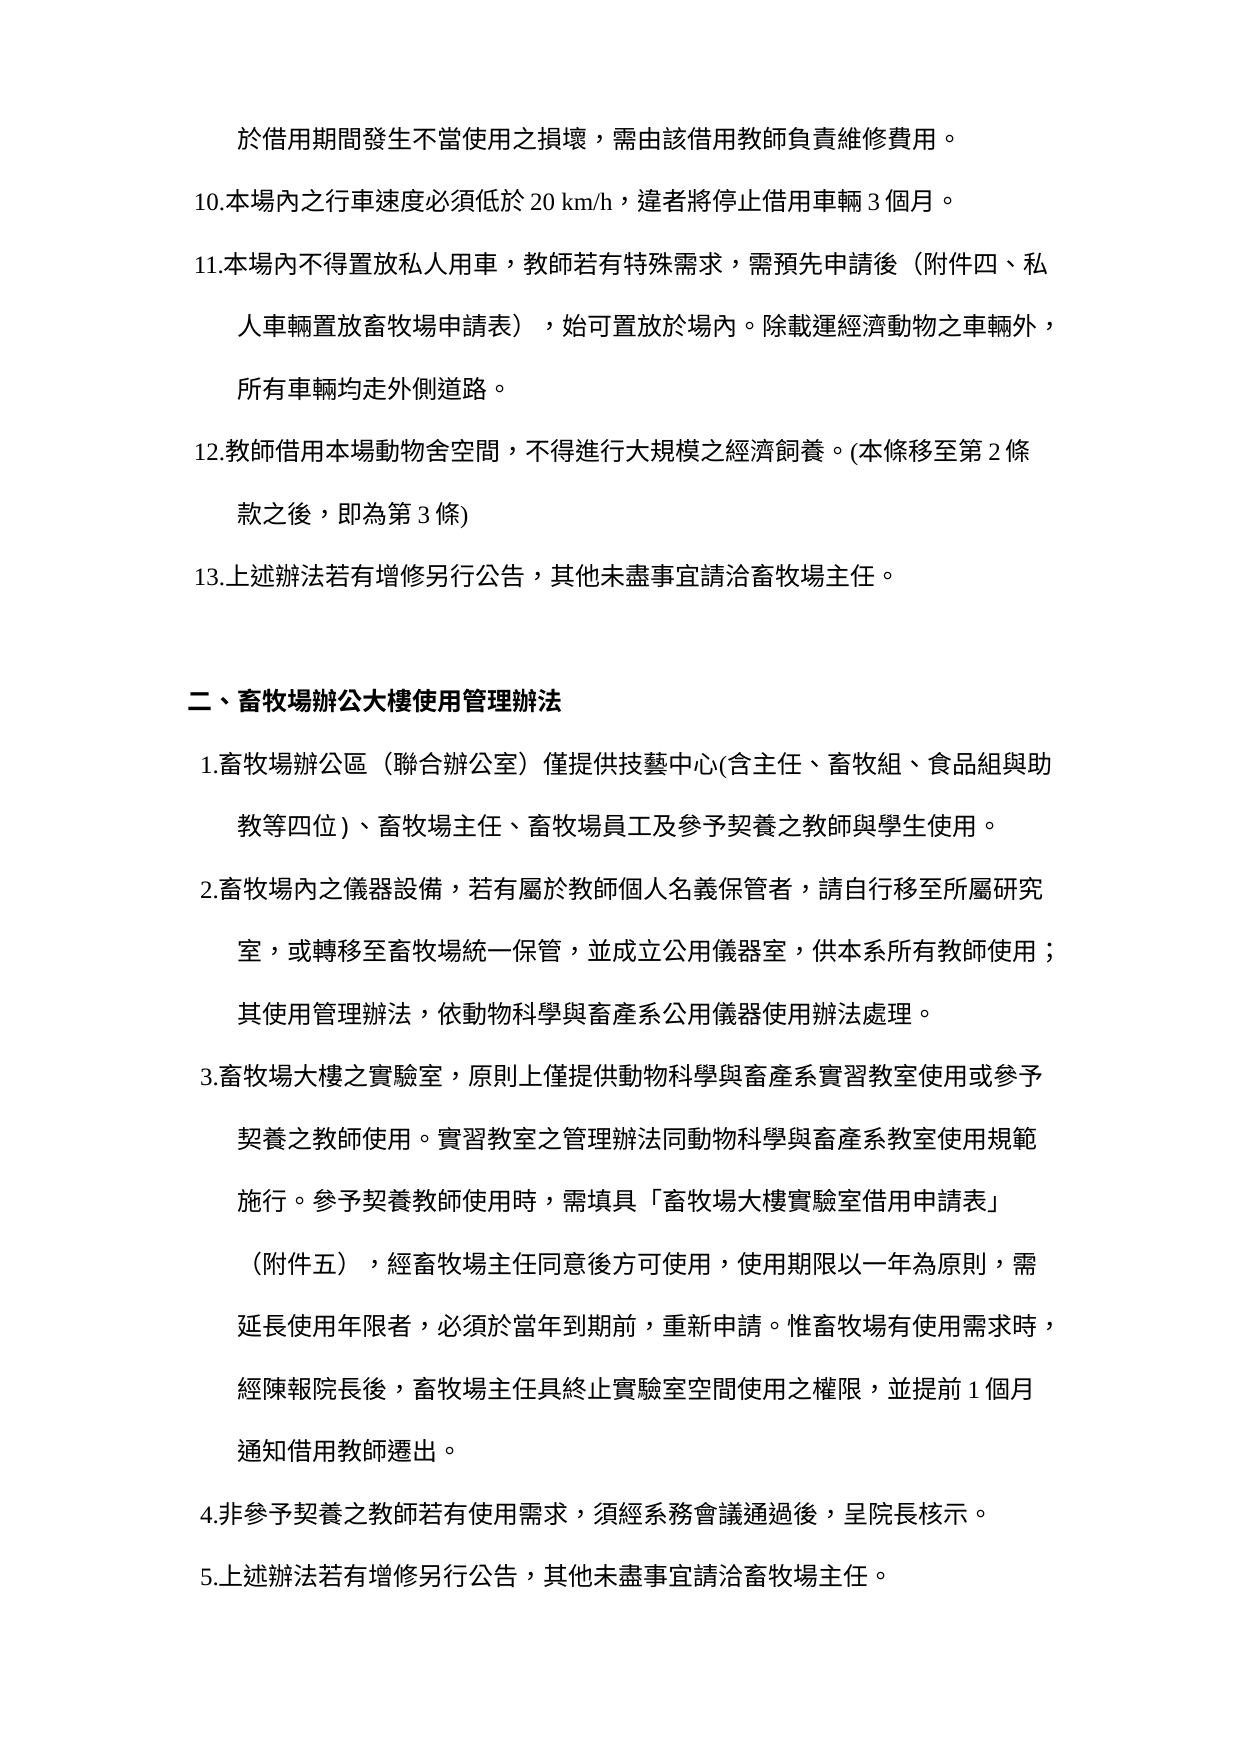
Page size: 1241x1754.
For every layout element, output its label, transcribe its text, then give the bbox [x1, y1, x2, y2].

text 4.非參予契養之教師若有使用需求，須經系務會議通過後，呈院長核示。 [187, 1471, 1053, 1533]
text 13.上述辦法若有增修另行公告，其他未盡事宜請洽畜牧場主任。 [187, 533, 1053, 596]
text 10.本場內之行車速度必須低於20 km/h，違者將停止借用車輛3個月。 [187, 158, 1053, 221]
text 12.教師借用本場動物舍空間，不得進行大規模之經濟飼養。(本條移至第2條款之後，即為第3條) [187, 408, 1053, 533]
text 二、畜牧場辦公大樓使用管理辦法 [187, 658, 1053, 721]
text 11.本場內不得置放私人用車，教師若有特殊需求，需預先申請後（附件四、私人車輛置放畜牧場申請表），始可置放於場內。除載運經濟動物之車輛外，所有車輛均走外側道路。 [187, 221, 1053, 408]
text 於借用期間發生不當使用之損壞，需由該借用教師負責維修費用。 [187, 96, 1053, 158]
text 3.畜牧場大樓之實驗室，原則上僅提供動物科學與畜產系實習教室使用或參予契養之教師使用。實習教室之管理辦法同動物科學與畜產系教室使用規範施行。參予契養教師使用時，需填具「畜牧場大樓實驗室借用申請表」（附件五），經畜牧場主任同意後方可使用，使用期限以一年為原則，需延長使用年限者，必須於當年到期前，重新申請。惟畜牧場有使用需求時，經陳報院長後，畜牧場主任具終止實驗室空間使用之權限，並提前1個月通知借用教師遷出。 [187, 1033, 1053, 1471]
text 5.上述辦法若有增修另行公告，其他未盡事宜請洽畜牧場主任。 [187, 1533, 1053, 1596]
text 1.畜牧場辦公區（聯合辦公室）僅提供技藝中心(含主任、畜牧組、食品組與助教等四位)、畜牧場主任、畜牧場員工及參予契養之教師與學生使用。 [187, 721, 1053, 846]
text 2.畜牧場內之儀器設備，若有屬於教師個人名義保管者，請自行移至所屬研究室，或轉移至畜牧場統一保管，並成立公用儀器室，供本系所有教師使用；其使用管理辦法，依動物科學與畜產系公用儀器使用辦法處理。 [187, 846, 1053, 1033]
